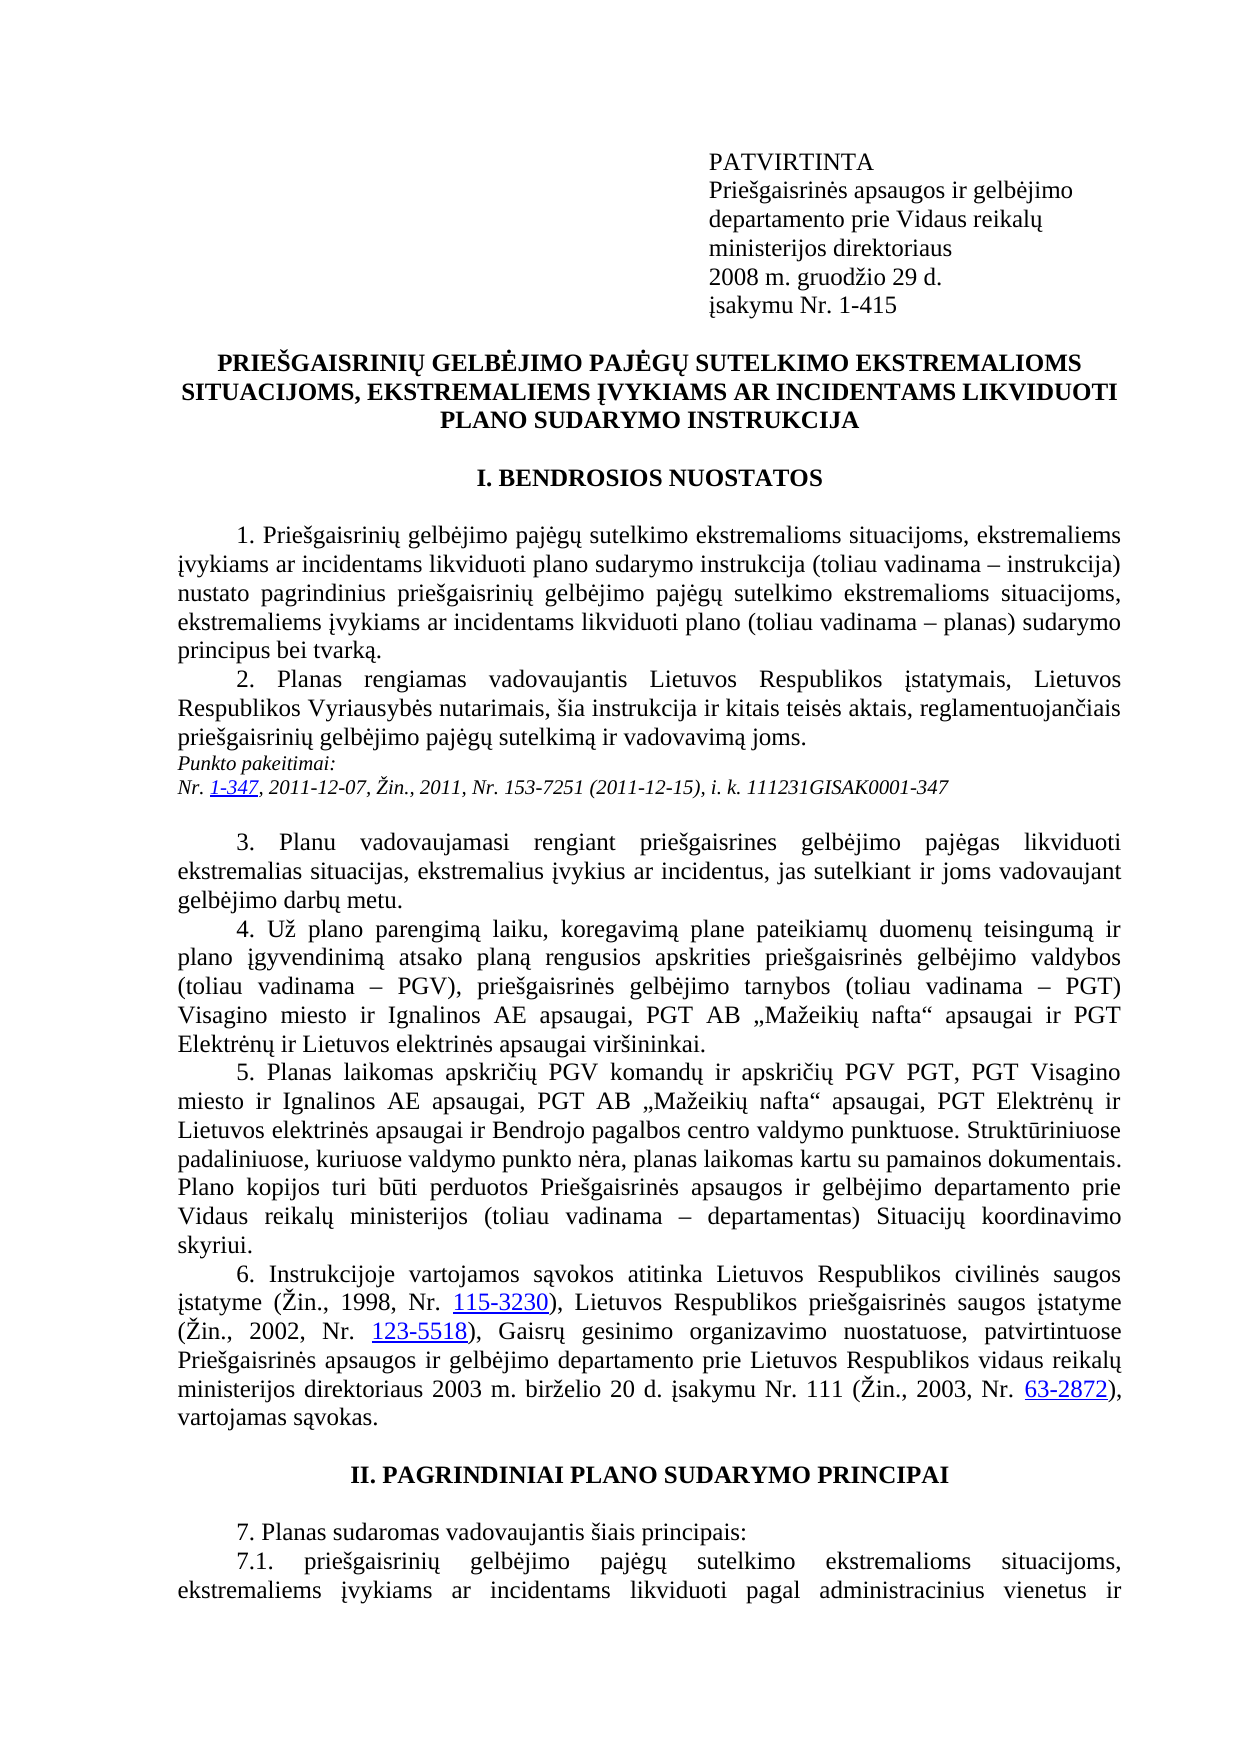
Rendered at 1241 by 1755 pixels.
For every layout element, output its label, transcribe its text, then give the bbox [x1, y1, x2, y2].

text I. BENDROSIOS NUOSTATOS [177, 463, 1122, 492]
text departamento prie Vidaus reikalų [177, 204, 1122, 233]
text ministerijos direktoriaus [177, 233, 1122, 262]
text 4. Už plano parengimą laiku, koregavimą plane pateikiamų duomenų teisingumą ir plano įgyvendinimą atsako planą rengusios apskrities priešgaisrinės gelbėjimo valdybos (toliau vadinama – PGV), priešgaisrinės gelbėjimo tarnybos (toliau vadinama – PGT) Visagino miesto ir Ignalinos AE apsaugai, PGT AB „Mažeikių nafta“ apsaugai ir PGT Elektrėnų ir Lietuvos elektrinės apsaugai viršininkai. [177, 914, 1122, 1057]
text 7.1. priešgaisrinių gelbėjimo pajėgų sutelkimo ekstremalioms situacijoms, ekstremaliems įvykiams ar incidentams likviduoti pagal administracinius vienetus ir [177, 1546, 1122, 1604]
text 1. Priešgaisrinių gelbėjimo pajėgų sutelkimo ekstremalioms situacijoms, ekstremaliems įvykiams ar incidentams likviduoti plano sudarymo instrukcija (toliau vadinama – instrukcija) nustato pagrindinius priešgaisrinių gelbėjimo pajėgų sutelkimo ekstremalioms situacijoms, ekstremaliems įvykiams ar incidentams likviduoti plano (toliau vadinama – planas) sudarymo principus bei tvarką. [177, 521, 1122, 664]
text PRIEŠGAISRINIŲ GELBĖJIMO PAJĖGŲ SUTELKIMO EKSTREMALIOMS SITUACIJOMS, EKSTREMALIEMS ĮVYKIAMS AR INCIDENTAMS LIKVIDUOTI PLANO SUDARYMO INSTRUKCIJA [177, 348, 1122, 434]
text 2. Planas rengiamas vadovaujantis Lietuvos Respublikos įstatymais, Lietuvos Respublikos Vyriausybės nutarimais, šia instrukcija ir kitais teisės aktais, reglamentuojančiais priešgaisrinių gelbėjimo pajėgų sutelkimą ir vadovavimą joms. [177, 664, 1122, 751]
text II. PAGRINDINIAI PLANO SUDARYMO PRINCIPAI [177, 1460, 1122, 1489]
text PATVIRTINTA [177, 147, 1122, 176]
text įsakymu Nr. 1-415 [177, 291, 1122, 319]
text Nr. 1-347, 2011-12-07, Žin., 2011, Nr. 153-7251 (2011-12-15), i. k. 111231GISAK0001-347 [177, 775, 1122, 799]
text 7. Planas sudaromas vadovaujantis šiais principais: [177, 1517, 1122, 1546]
text 6. Instrukcijoje vartojamos sąvokos atitinka Lietuvos Respublikos civilinės saugos įstatyme (Žin., 1998, Nr. 115-3230), Lietuvos Respublikos priešgaisrinės saugos įstatyme (Žin., 2002, Nr. 123-5518), Gaisrų gesinimo organizavimo nuostatuose, patvirtintuose Priešgaisrinės apsaugos ir gelbėjimo departamento prie Lietuvos Respublikos vidaus reikalų ministerijos direktoriaus 2003 m. birželio 20 d. įsakymu Nr. 111 (Žin., 2003, Nr. 63-2872), vartojamas sąvokas. [177, 1259, 1122, 1431]
text Punkto pakeitimai: [177, 751, 1122, 775]
text 2008 m. gruodžio 29 d. [177, 262, 1122, 291]
text 5. Planas laikomas apskričių PGV komandų ir apskričių PGV PGT, PGT Visagino miesto ir Ignalinos AE apsaugai, PGT AB „Mažeikių nafta“ apsaugai, PGT Elektrėnų ir Lietuvos elektrinės apsaugai ir Bendrojo pagalbos centro valdymo punktuose. Struktūriniuose padaliniuose, kuriuose valdymo punkto nėra, planas laikomas kartu su pamainos dokumentais. Plano kopijos turi būti perduotos Priešgaisrinės apsaugos ir gelbėjimo departamento prie Vidaus reikalų ministerijos (toliau vadinama – departamentas) Situacijų koordinavimo skyriui. [177, 1057, 1122, 1259]
text 3. Planu vadovaujamasi rengiant priešgaisrines gelbėjimo pajėgas likviduoti ekstremalias situacijas, ekstremalius įvykius ar incidentus, jas sutelkiant ir joms vadovaujant gelbėjimo darbų metu. [177, 827, 1122, 914]
text Priešgaisrinės apsaugos ir gelbėjimo [177, 176, 1122, 204]
